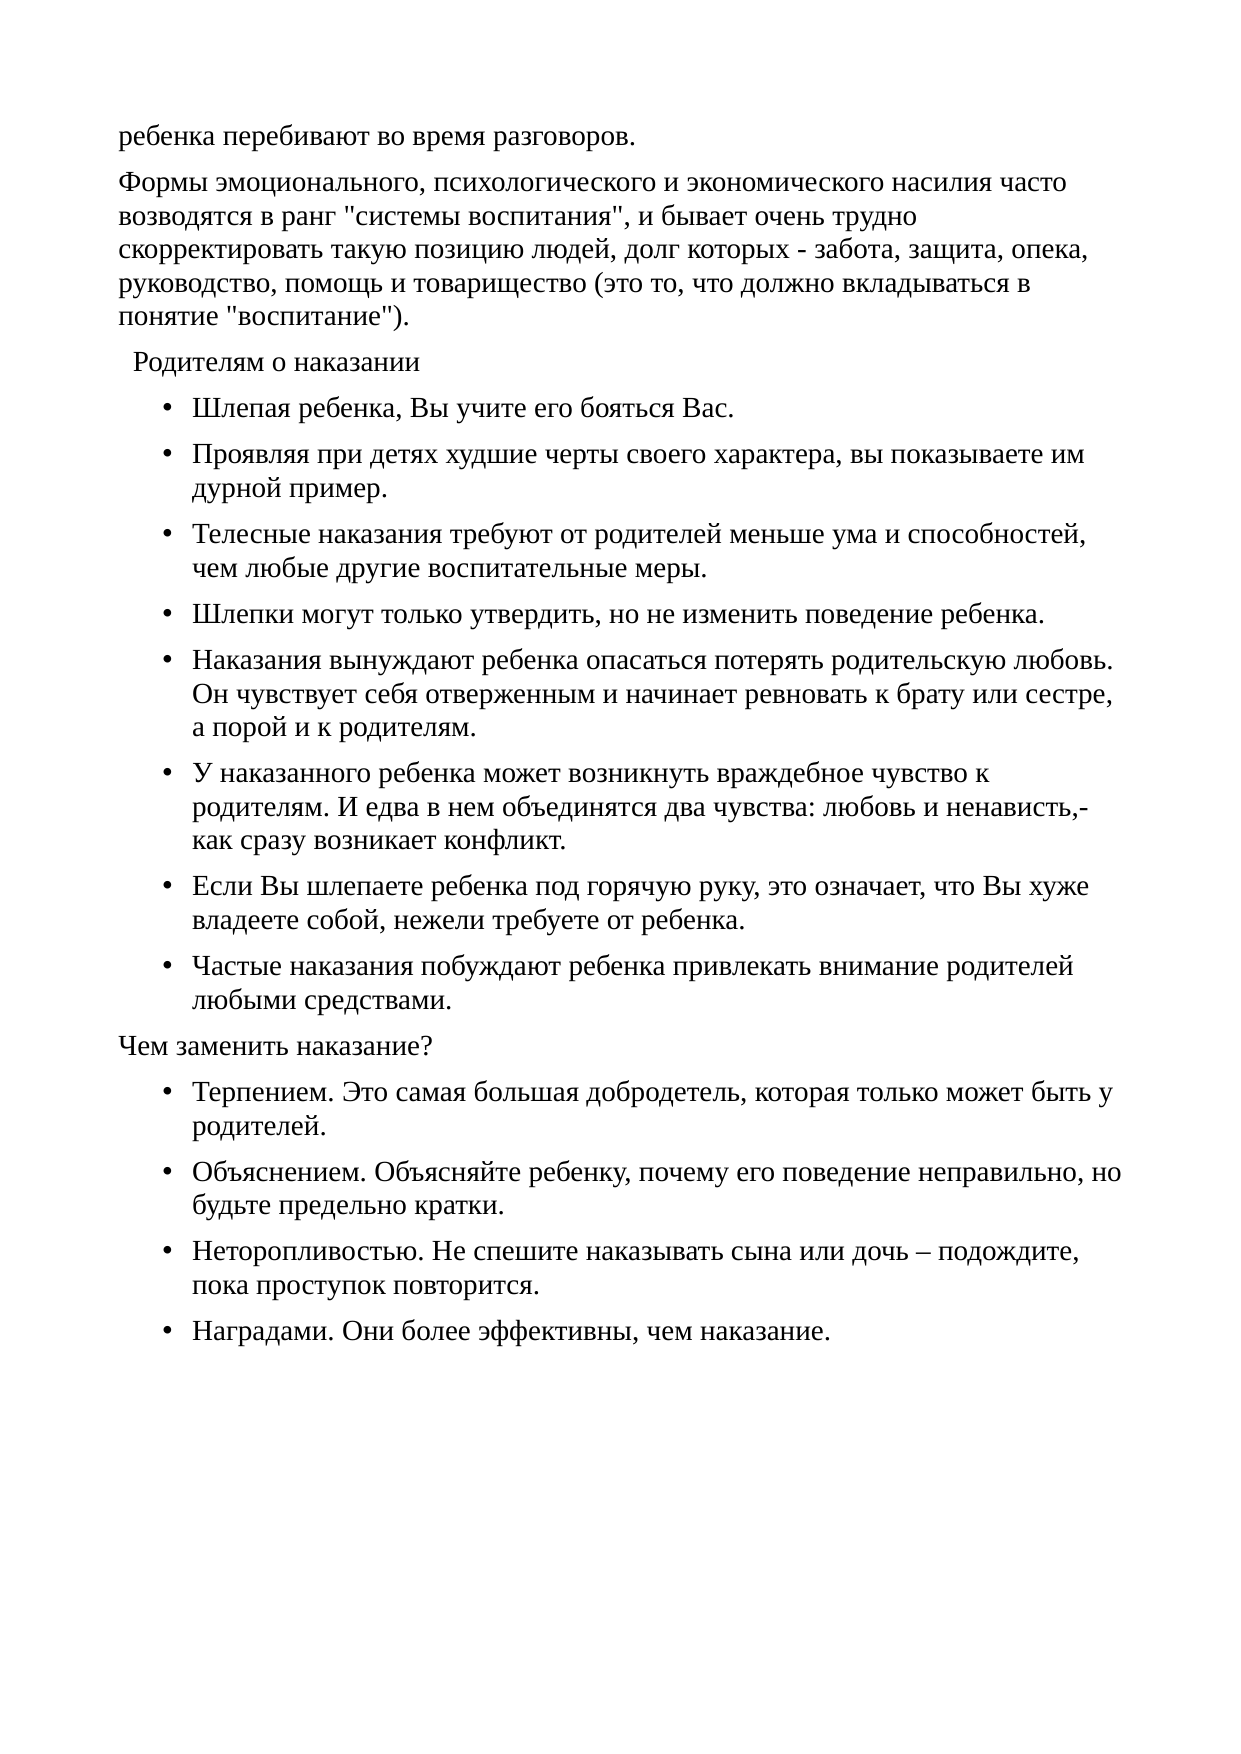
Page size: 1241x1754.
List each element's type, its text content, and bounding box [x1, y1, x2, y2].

list Наградами. Они более эффективны, чем наказание. [162, 1313, 1122, 1347]
list Формы эмоционального, психологического и экономического насилия часто возводятся в ранг "системы воспитания", и бывает очень трудно скорректировать такую позицию людей, долг которых - забота, защита, опека, руководство, помощь и товарищество (это то, что должно вкладываться в понятие "воспитание"). [118, 164, 1122, 332]
list У наказанного ребенка может возникнуть враждебное чувство к родителям. И едва в нем объединятся два чувства: любовь и ненависть,- как сразу возникает конфликт. [162, 755, 1122, 856]
list ребенка перебивают во время разговоров. [118, 118, 1122, 152]
list Родителям о наказании [118, 344, 1122, 378]
list Шлепая ребенка, Вы учите его бояться Вас. [162, 390, 1122, 424]
list Терпением. Это самая большая добродетель, которая только может быть у родителей. [162, 1074, 1122, 1141]
list Телесные наказания требуют от родителей меньше ума и способностей, чем любые другие воспитательные меры. [162, 516, 1122, 583]
list Частые наказания побуждают ребенка привлекать внимание родителей любыми средствами. [162, 948, 1122, 1015]
list Неторопливостью. Не спешите наказывать сына или дочь – подождите, пока проступок повторится. [162, 1233, 1122, 1301]
list Чем заменить наказание? [118, 1028, 1122, 1061]
list Шлепки могут только утвердить, но не изменить поведение ребенка. [162, 596, 1122, 629]
list Объяснением. Объясняйте ребенку, почему его поведение неправильно, но будьте предельно кратки. [162, 1154, 1122, 1221]
list Если Вы шлепаете ребенка под горячую руку, это означает, что Вы хуже владеете собой, нежели требуете от ребенка. [162, 868, 1122, 936]
list Наказания вынуждают ребенка опасаться потерять родительскую любовь. Он чувствует себя отверженным и начинает ревновать к брату или сестре, а порой и к родителям. [162, 642, 1122, 743]
list Проявляя при детях худшие черты своего характера, вы показываете им дурной пример. [162, 437, 1122, 504]
